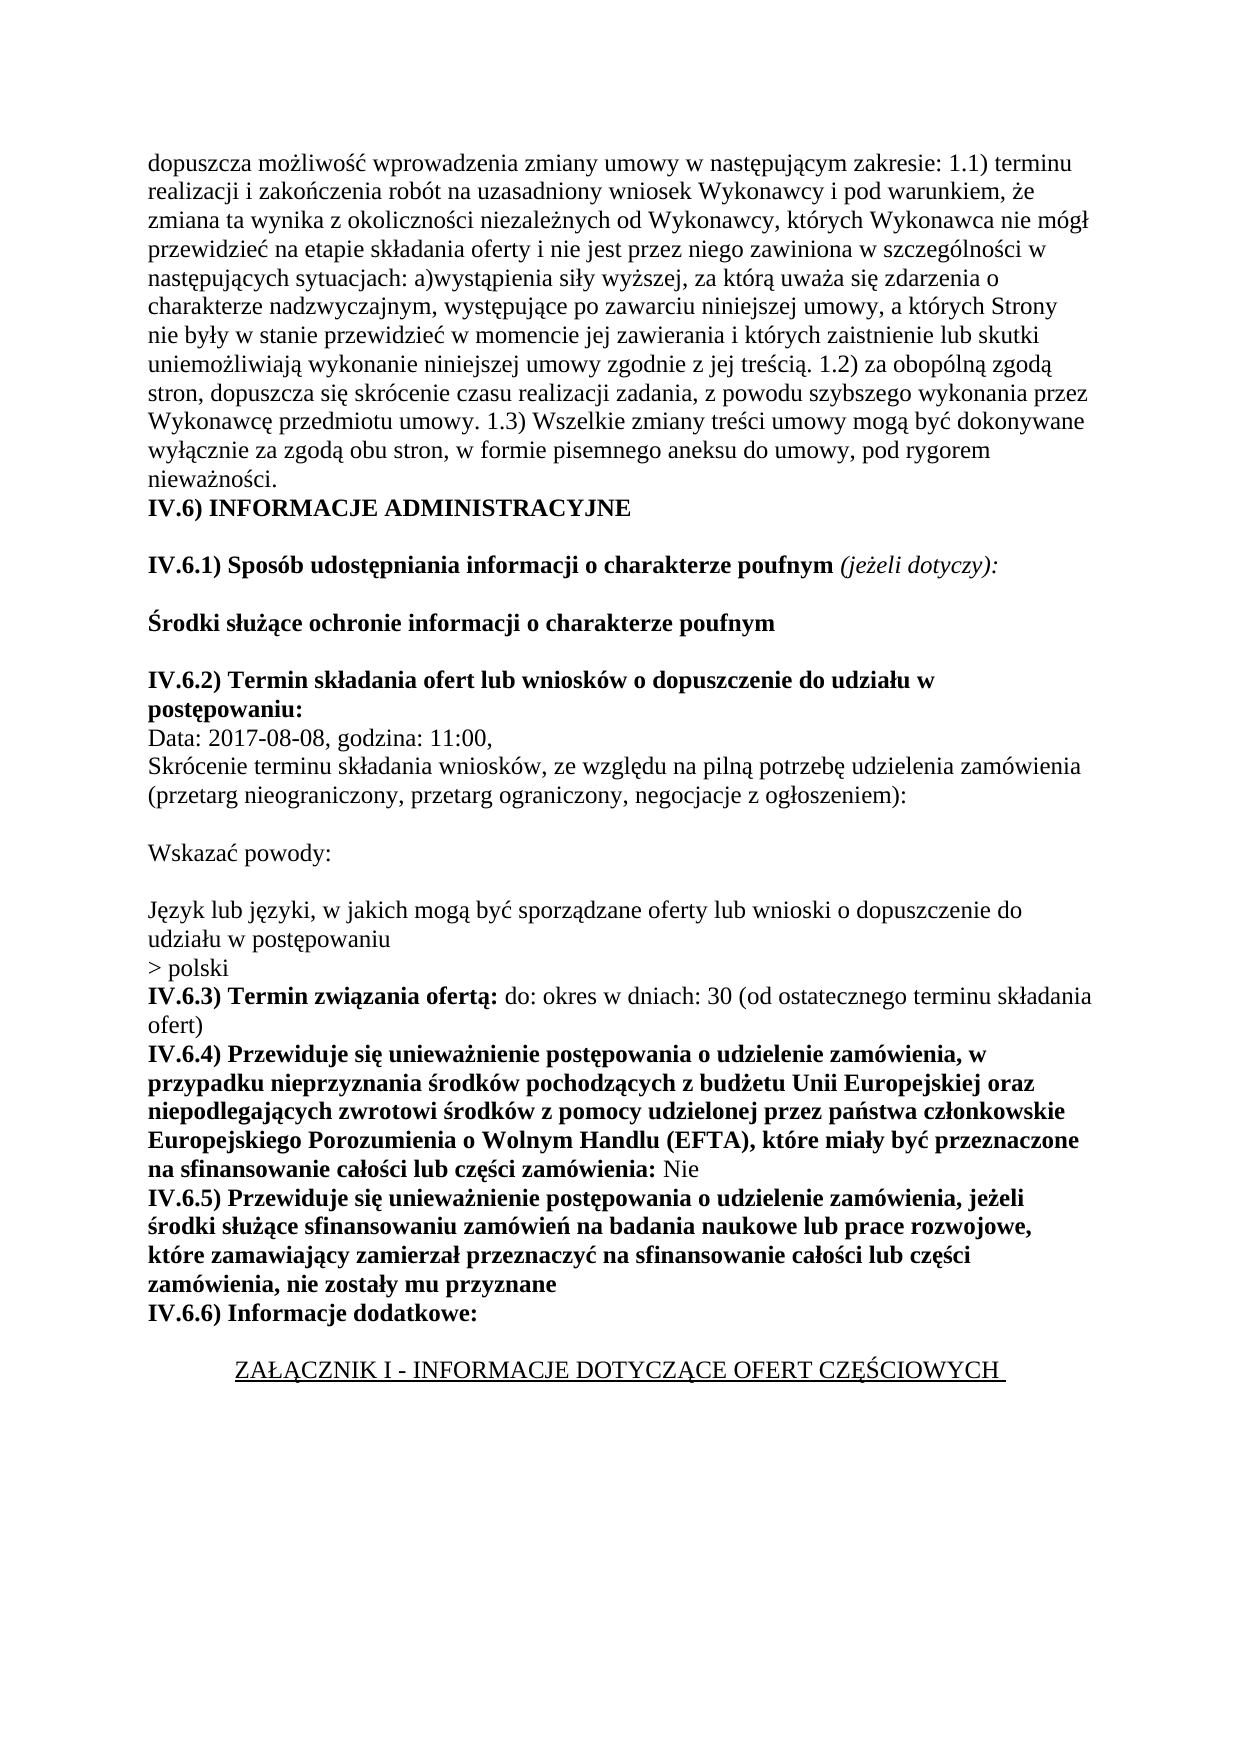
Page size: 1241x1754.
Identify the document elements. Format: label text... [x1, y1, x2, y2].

text ZAŁĄCZNIK I - INFORMACJE DOTYCZĄCE OFERT CZĘŚCIOWYCH [148, 1355, 1093, 1384]
text dopuszcza możliwość wprowadzenia zmiany umowy w następującym zakresie: 1.1) terminu realizacji i zakończenia robót na uzasadniony wniosek Wykonawcy i pod warunkiem, że zmiana ta wynika z okoliczności niezależnych od Wykonawcy, których Wykonawca nie mógł przewidzieć na etapie składania oferty i nie jest przez niego zawiniona w szczególności w następujących sytuacjach: a)wystąpienia siły wyższej, za którą uważa się zdarzenia o charakterze nadzwyczajnym, występujące po zawarciu niniejszej umowy, a których Strony nie były w stanie przewidzieć w momencie jej zawierania i których zaistnienie lub skutki uniemożliwiają wykonanie niniejszej umowy zgodnie z jej treścią. 1.2) za obopólną zgodą stron, dopuszcza się skrócenie czasu realizacji zadania, z powodu szybszego wykonania przez Wykonawcę przedmiotu umowy. 1.3) Wszelkie zmiany treści umowy mogą być dokonywane wyłącznie za zgodą obu stron, w formie pisemnego aneksu do umowy, pod rygorem nieważności. IV.6) INFORMACJE ADMINISTRACYJNE IV.6.1) Sposób udostępniania informacji o charakterze poufnym (jeżeli dotyczy): Środki służące ochronie informacji o charakterze poufnym IV.6.2) Termin składania ofert lub wniosków o dopuszczenie do udziału w postępowaniu: Data: 2017-08-08, godzina: 11:00, Skrócenie terminu składania wniosków, ze względu na pilną potrzebę udzielenia zamówienia (przetarg nieograniczony, przetarg ograniczony, negocjacje z ogłoszeniem): Wskazać powody: Język lub języki, w jakich mogą być sporządzane oferty lub wnioski o dopuszczenie do udziału w postępowaniu > polski IV.6.3) Termin związania ofertą: do: okres w dniach: 30 (od ostatecznego terminu składania ofert) IV.6.4) Przewiduje się unieważnienie postępowania o udzielenie zamówienia, w przypadku nieprzyznania środków pochodzących z budżetu Unii Europejskiej oraz niepodlegających zwrotowi środków z pomocy udzielonej przez państwa członkowskie Europejskiego Porozumienia o Wolnym Handlu (EFTA), które miały być przeznaczone na sfinansowanie całości lub części zamówienia: Nie IV.6.5) Przewiduje się unieważnienie postępowania o udzielenie zamówienia, jeżeli środki służące sfinansowaniu zamówień na badania naukowe lub prace rozwojowe, które zamawiający zamierzał przeznaczyć na sfinansowanie całości lub części zamówienia, nie zostały mu przyznane IV.6.6) Informacje dodatkowe: [148, 148, 1093, 1355]
